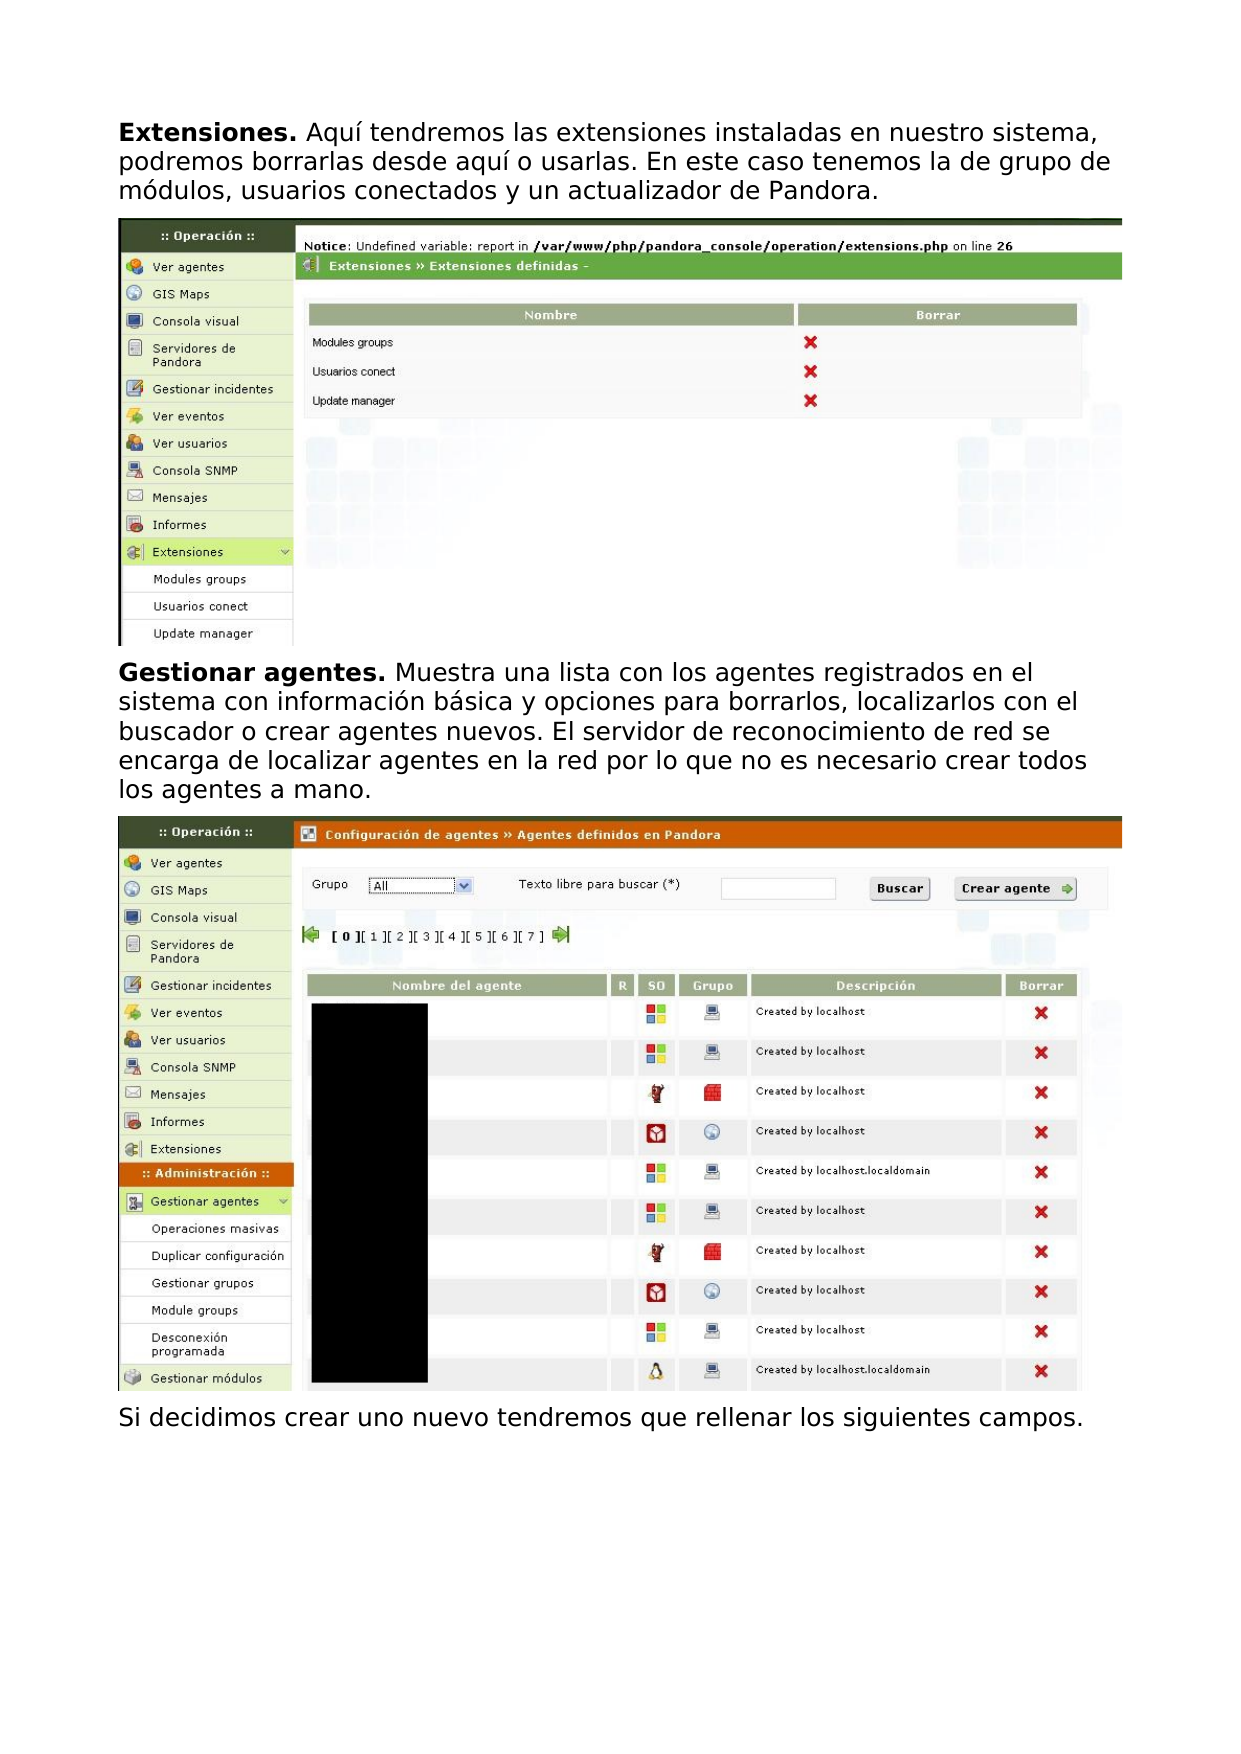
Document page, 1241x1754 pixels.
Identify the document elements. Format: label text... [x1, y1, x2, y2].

text Extensiones. Aquí tendremos las extensiones instaladas en nuestro sistema, podremos borrarlas desde aquí o usarlas. En este caso tenemos la de grupo de módulos, usuarios conectados y un actualizador de Pandora. [118, 118, 1122, 206]
text Gestionar agentes. Muestra una lista con los agentes registrados en el sistema con información básica y opciones para borrarlos, localizarlos con el buscador o crear agentes nuevos. El servidor de reconocimiento de red se encarga de localizar agentes en la red por lo que no es necesario crear todos los agentes a mano. [118, 658, 1122, 804]
picture [118, 816, 1123, 1391]
picture [118, 218, 1123, 646]
text Si decidimos crear uno nuevo tendremos que rellenar los siguientes campos. [118, 1403, 1122, 1433]
